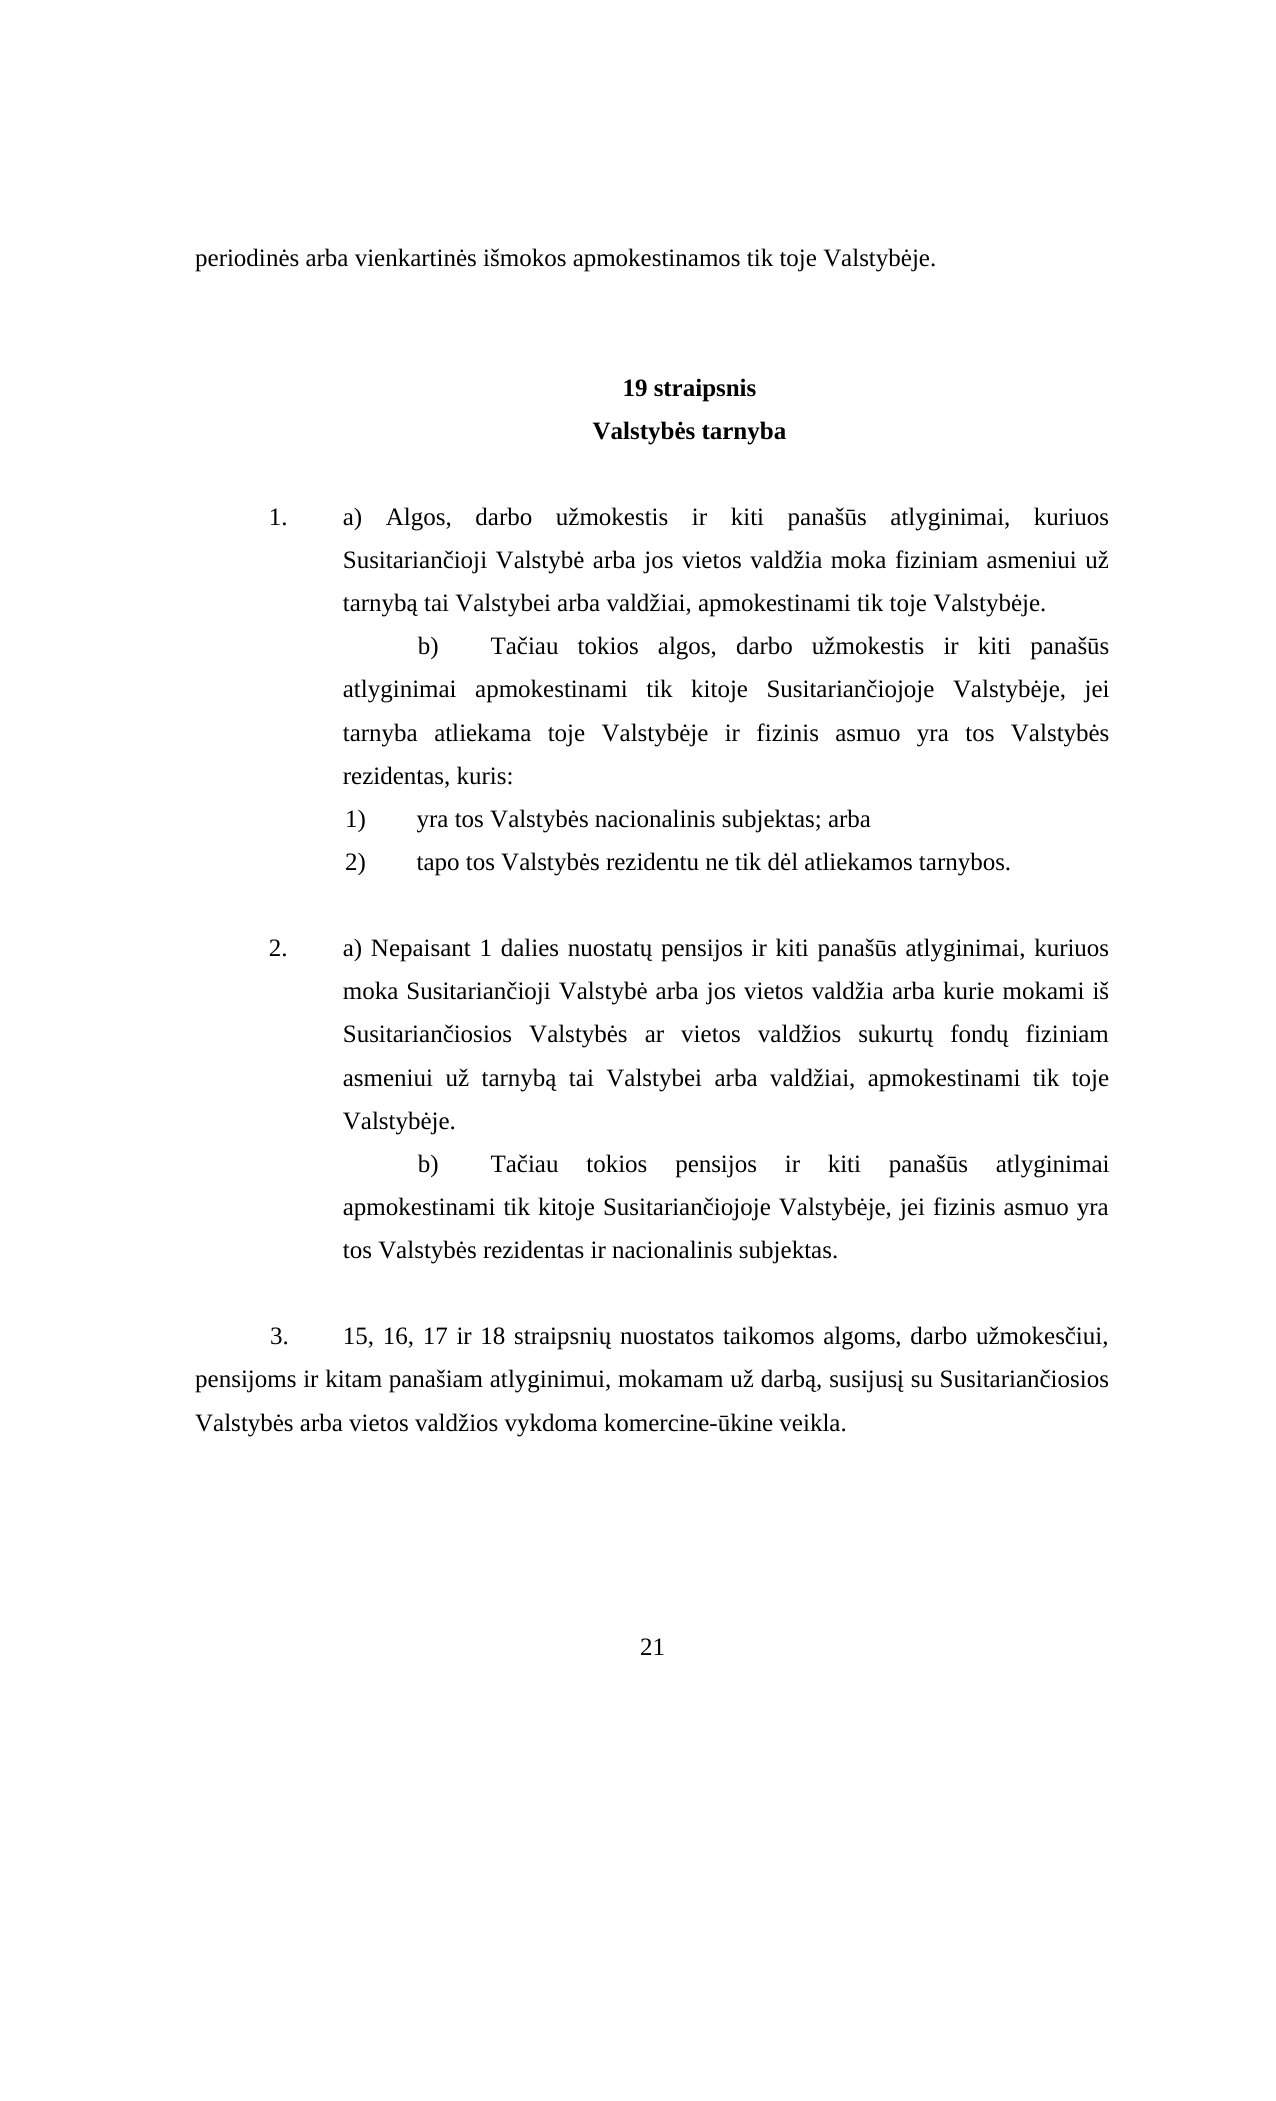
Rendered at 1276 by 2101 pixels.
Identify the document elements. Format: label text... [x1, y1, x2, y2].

text periodinės arba vienkartinės išmokos apmokestinamos tik toje Valstybėje. [195, 243, 1110, 272]
text b) Tačiau tokios algos, darbo užmokestis ir kiti panašūs atlyginimai apmokestinami tik kitoje Susitariančiojoje Valstybėje, jei tarnyba atliekama toje Valstybėje ir fizinis asmuo yra tos Valstybės rezidentas, kuris: [343, 631, 1110, 789]
text 19 straipsnis [195, 373, 1110, 401]
text 2. a) Nepaisant 1 dalies nuostatų pensijos ir kiti panašūs atlyginimai, kuriuos moka Susitariančioji Valstybė arba jos vietos valdžia arba kurie mokami iš Susitariančiosios Valstybės ar vietos valdžios sukurtų fondų fiziniam asmeniui už tarnybą tai Valstybei arba valdžiai, apmokestinami tik toje Valstybėje. [269, 933, 1110, 1134]
text b) Tačiau tokios pensijos ir kiti panašūs atlyginimai apmokestinami tik kitoje Susitariančiojoje Valstybėje, jei fizinis asmuo yra tos Valstybės rezidentas ir nacionalinis subjektas. [343, 1149, 1110, 1264]
text 2) tapo tos Valstybės rezidentu ne tik dėl atliekamos tarnybos. [195, 847, 1110, 876]
text Valstybės tarnyba [195, 416, 1110, 444]
text 1. a) Algos, darbo užmokestis ir kiti panašūs atlyginimai, kuriuos Susitariančioji Valstybė arba jos vietos valdžia moka fiziniam asmeniui už tarnybą tai Valstybei arba valdžiai, apmokestinami tik toje Valstybėje. [269, 502, 1110, 617]
text 1) yra tos Valstybės nacionalinis subjektas; arba [195, 804, 1110, 833]
text 3. 15, 16, 17 ir 18 straipsnių nuostatos taikomos algoms, darbo užmokesčiui, pensijoms ir kitam panašiam atlyginimui, mokamam už darbą, susijusį su Susitariančiosios Valstybės arba vietos valdžios vykdoma komercine-ūkine veikla. [195, 1321, 1110, 1436]
